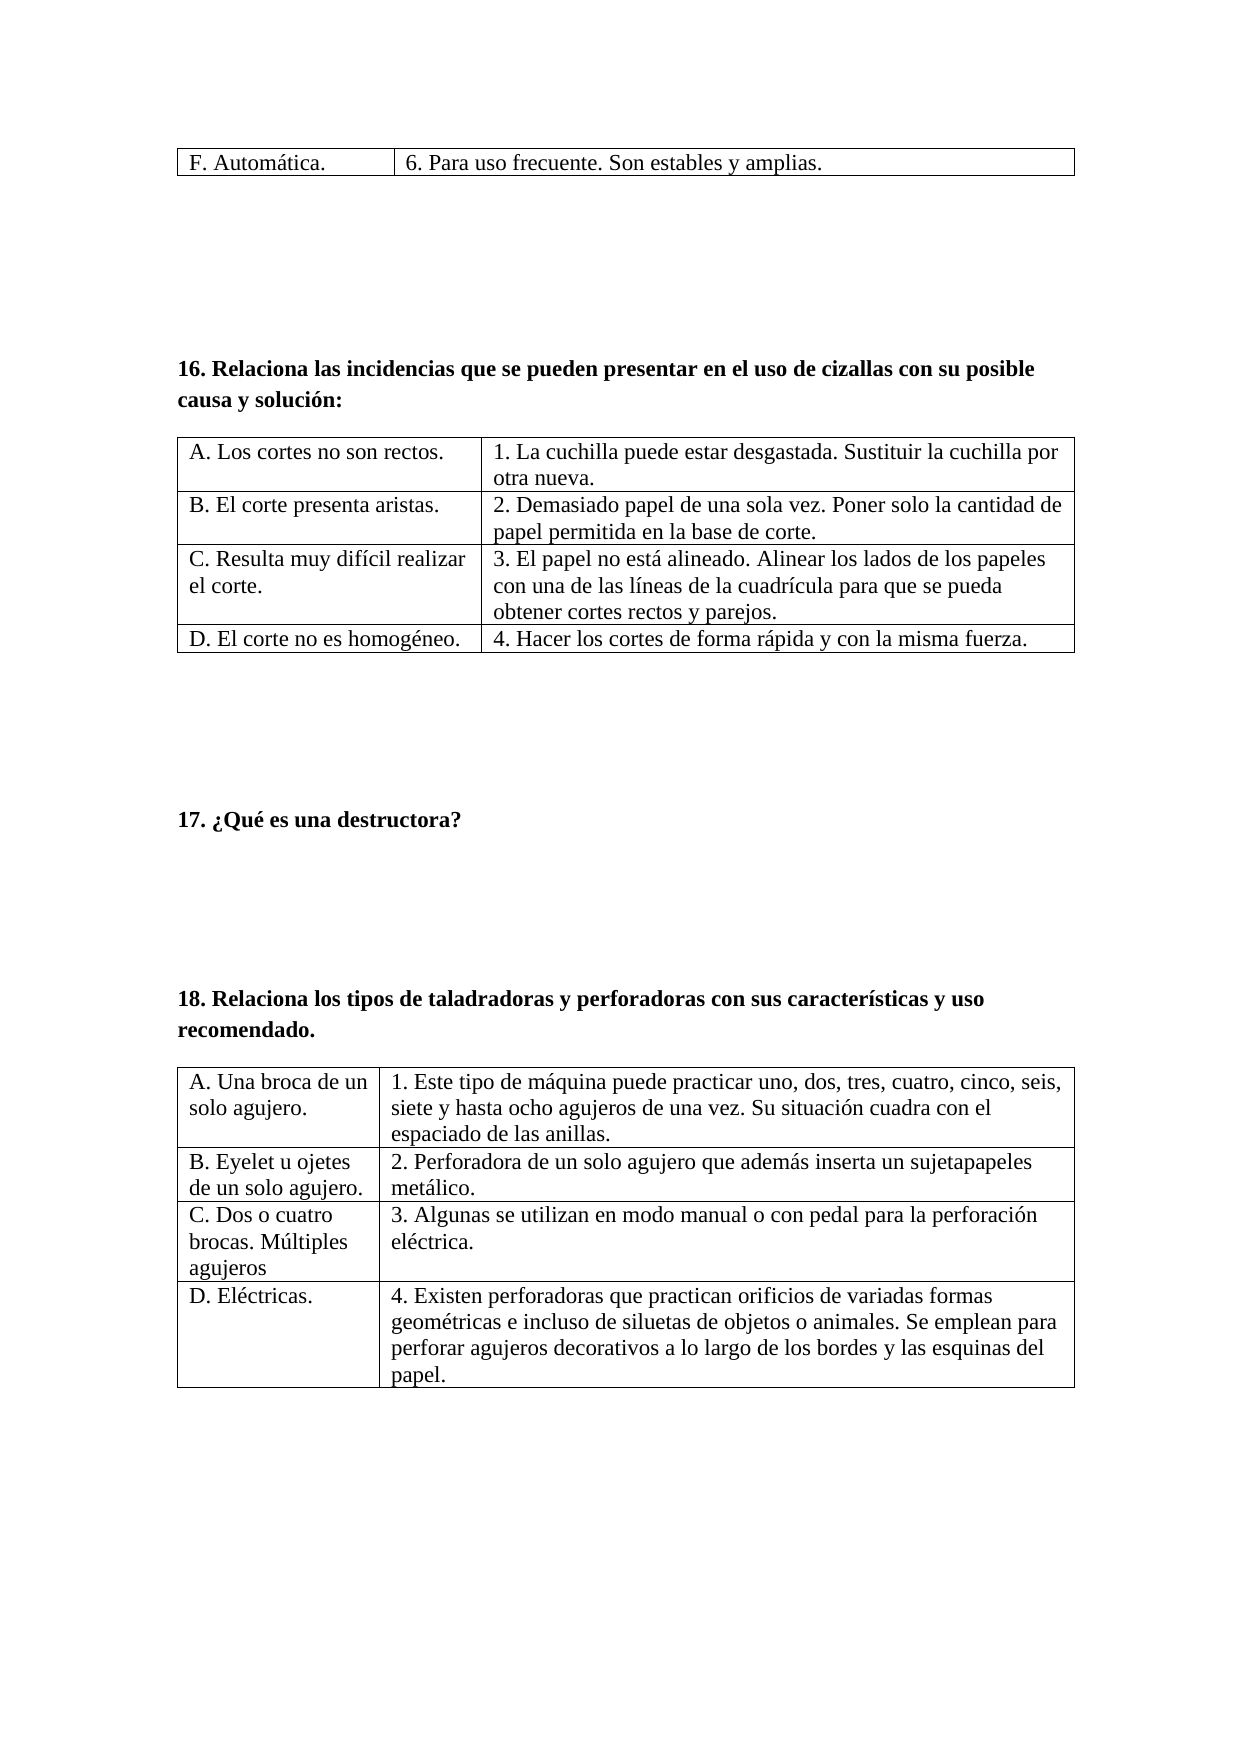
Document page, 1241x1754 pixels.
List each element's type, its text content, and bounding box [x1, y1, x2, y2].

table_cell 6. Para uso frecuente. Son estables y amplias. [395, 149, 1074, 175]
text 18. Relaciona los tipos de taladradoras y perforadoras con sus características y uso recomendado. [177, 985, 1063, 1042]
table_cell F. Automática. [178, 149, 394, 175]
table_cell 4. Hacer los cortes de forma rápida y con la misma fuerza. [482, 625, 1074, 652]
text 17. ¿Qué es una destructora? [177, 806, 1063, 832]
table_header 1. La cuchilla puede estar desgastada. Sustituir la cuchilla por otra nueva. [482, 438, 1074, 491]
table_cell D. Eléctricas. [178, 1282, 379, 1387]
table_cell 2. Perforadora de un solo agujero que además inserta un sujetapapeles metálico. [380, 1148, 1074, 1201]
table_cell B. El corte presenta aristas. [178, 492, 481, 544]
table_cell B. Eyelet u ojetes de un solo agujero. [178, 1148, 379, 1201]
table_cell 3. Algunas se utilizan en modo manual o con pedal para la perforación eléctrica. [380, 1202, 1074, 1281]
table_cell 2. Demasiado papel de una sola vez. Poner solo la cantidad de papel permitida en la base de corte. [482, 492, 1074, 544]
table_cell 4. Existen perforadoras que practican orificios de variadas formas geométricas e incluso de siluetas de objetos o animales. Se emplean para perforar agujeros decorativos a lo largo de los bordes y las esquinas del papel. [380, 1282, 1074, 1387]
table_cell C. Resulta muy difícil realizar el corte. [178, 545, 481, 624]
table_header A. Los cortes no son rectos. [178, 438, 481, 491]
text 16. Relaciona las incidencias que se pueden presentar en el uso de cizallas con su posible causa y solución: [177, 356, 1063, 412]
table_cell D. El corte no es homogéneo. [178, 625, 481, 652]
table_header 1. Este tipo de máquina puede practicar uno, dos, tres, cuatro, cinco, seis, siete y hasta ocho agujeros de una vez. Su situación cuadra con el espaciado de las anillas. [380, 1068, 1074, 1147]
table_cell 3. El papel no está alineado. Alinear los lados de los papeles con una de las líneas de la cuadrícula para que se pueda obtener cortes rectos y parejos. [482, 545, 1074, 624]
table_cell C. Dos o cuatro brocas. Múltiples agujeros [178, 1202, 379, 1281]
table_header A. Una broca de un solo agujero. [178, 1068, 379, 1147]
